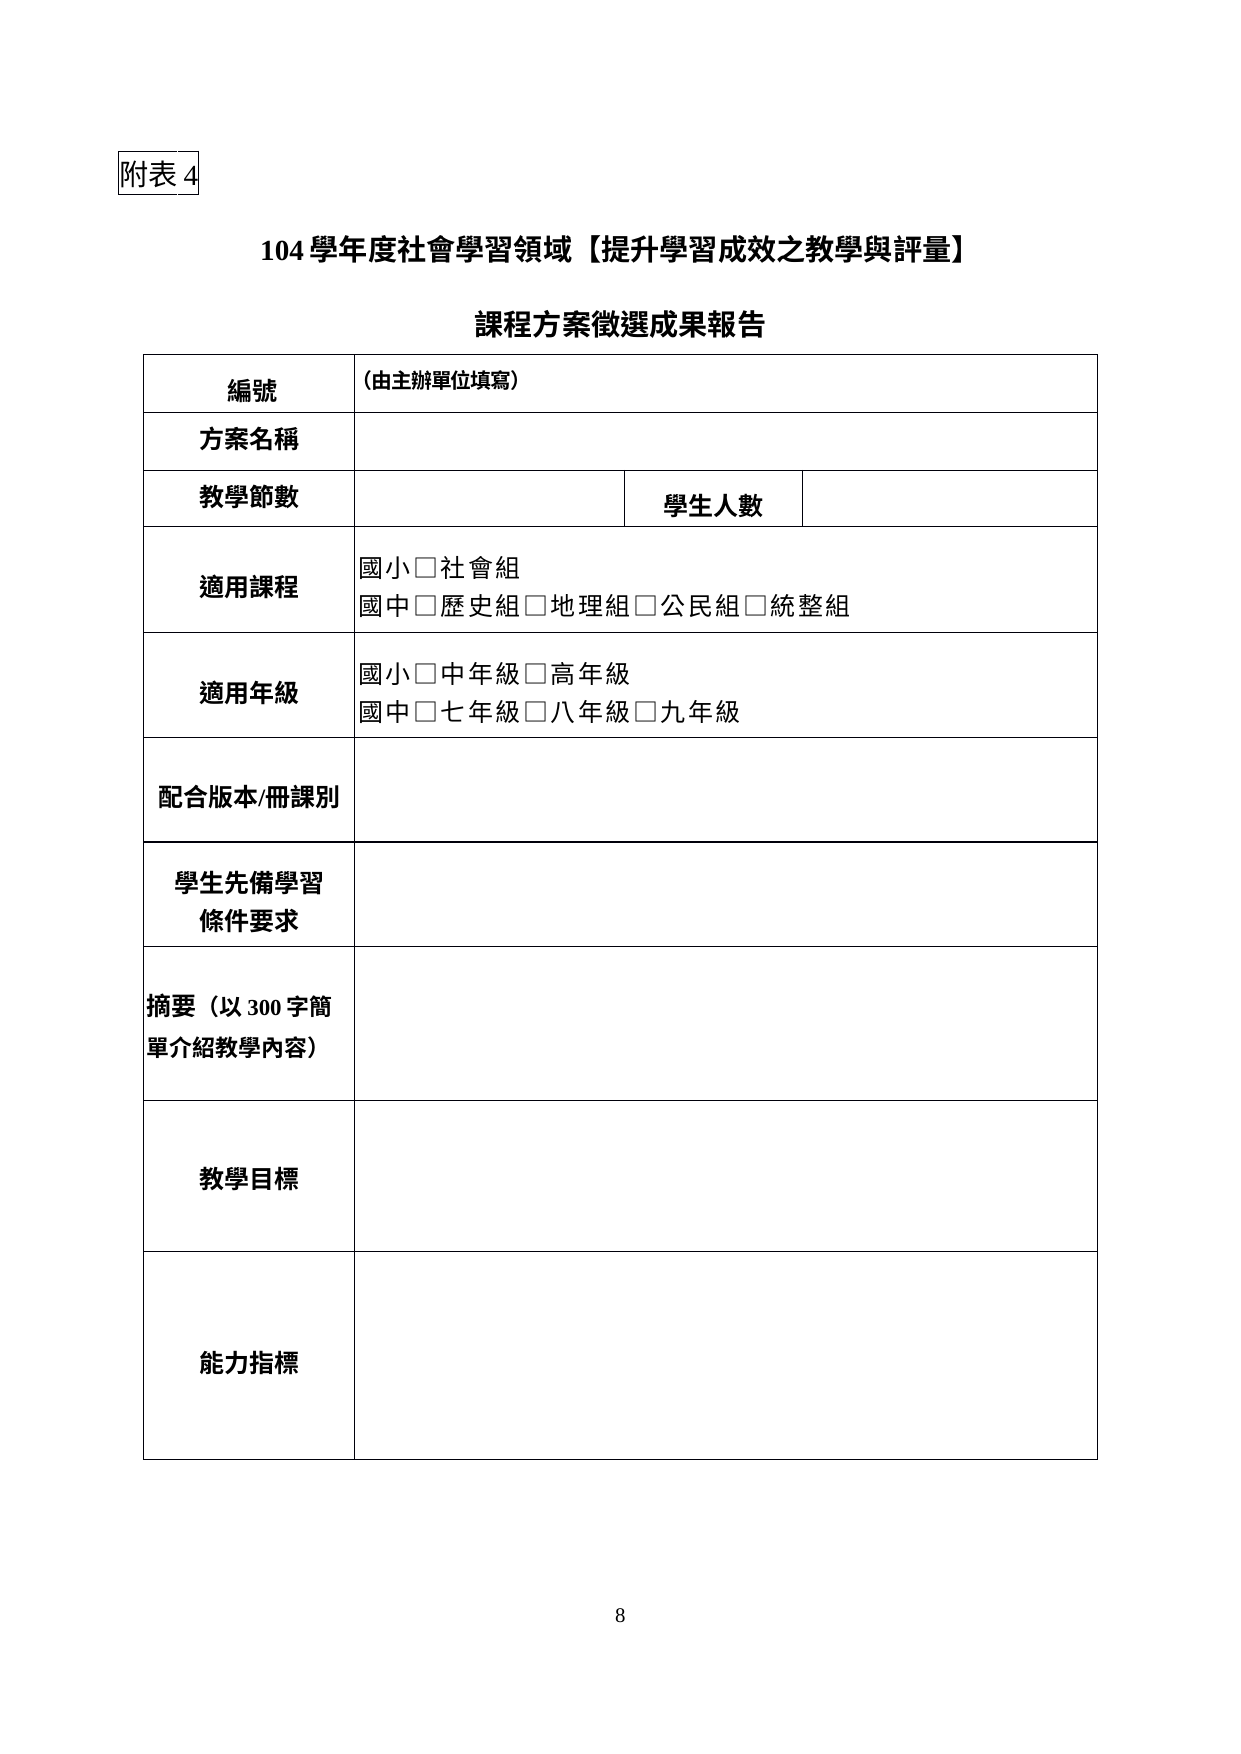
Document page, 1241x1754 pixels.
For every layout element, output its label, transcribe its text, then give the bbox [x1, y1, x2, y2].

table_cell 學生人數 [625, 471, 802, 526]
table_cell 能力指標 [144, 1252, 354, 1459]
table_cell [355, 947, 1097, 1100]
table_cell [355, 1101, 1097, 1251]
table_cell 學生先備學習 條件要求 [144, 843, 354, 946]
table_cell 摘要（以300字簡單介紹教學內容） [144, 947, 354, 1100]
table_cell 國小□中年級□高年級 國中□七年級□八年級□九年級 [355, 633, 1097, 737]
table_cell [355, 413, 1097, 470]
table_cell 適用課程 [144, 527, 354, 632]
table_header 編號 [144, 355, 354, 412]
table_cell 國小□社會組 國中□歷史組□地理組□公民組□統整組 [355, 527, 1097, 632]
text 104學年度社會學習領域【提升學習成效之教學與評量】 [118, 204, 1122, 279]
table_cell [355, 471, 624, 526]
text 附表4 [118, 129, 1122, 204]
table_cell 方案名稱 [144, 413, 354, 470]
table_cell 教學目標 [144, 1101, 354, 1251]
table_header （由主辦單位填寫） [355, 355, 1097, 412]
table_cell [355, 843, 1097, 946]
table_cell 適用年級 [144, 633, 354, 737]
table_cell 配合版本/冊課別 [144, 738, 354, 841]
table_cell [803, 471, 1097, 526]
text 課程方案徵選成果報告 [118, 279, 1122, 354]
table_cell 教學節數 [144, 471, 354, 526]
table_cell [355, 738, 1097, 841]
table_cell [355, 1252, 1097, 1459]
